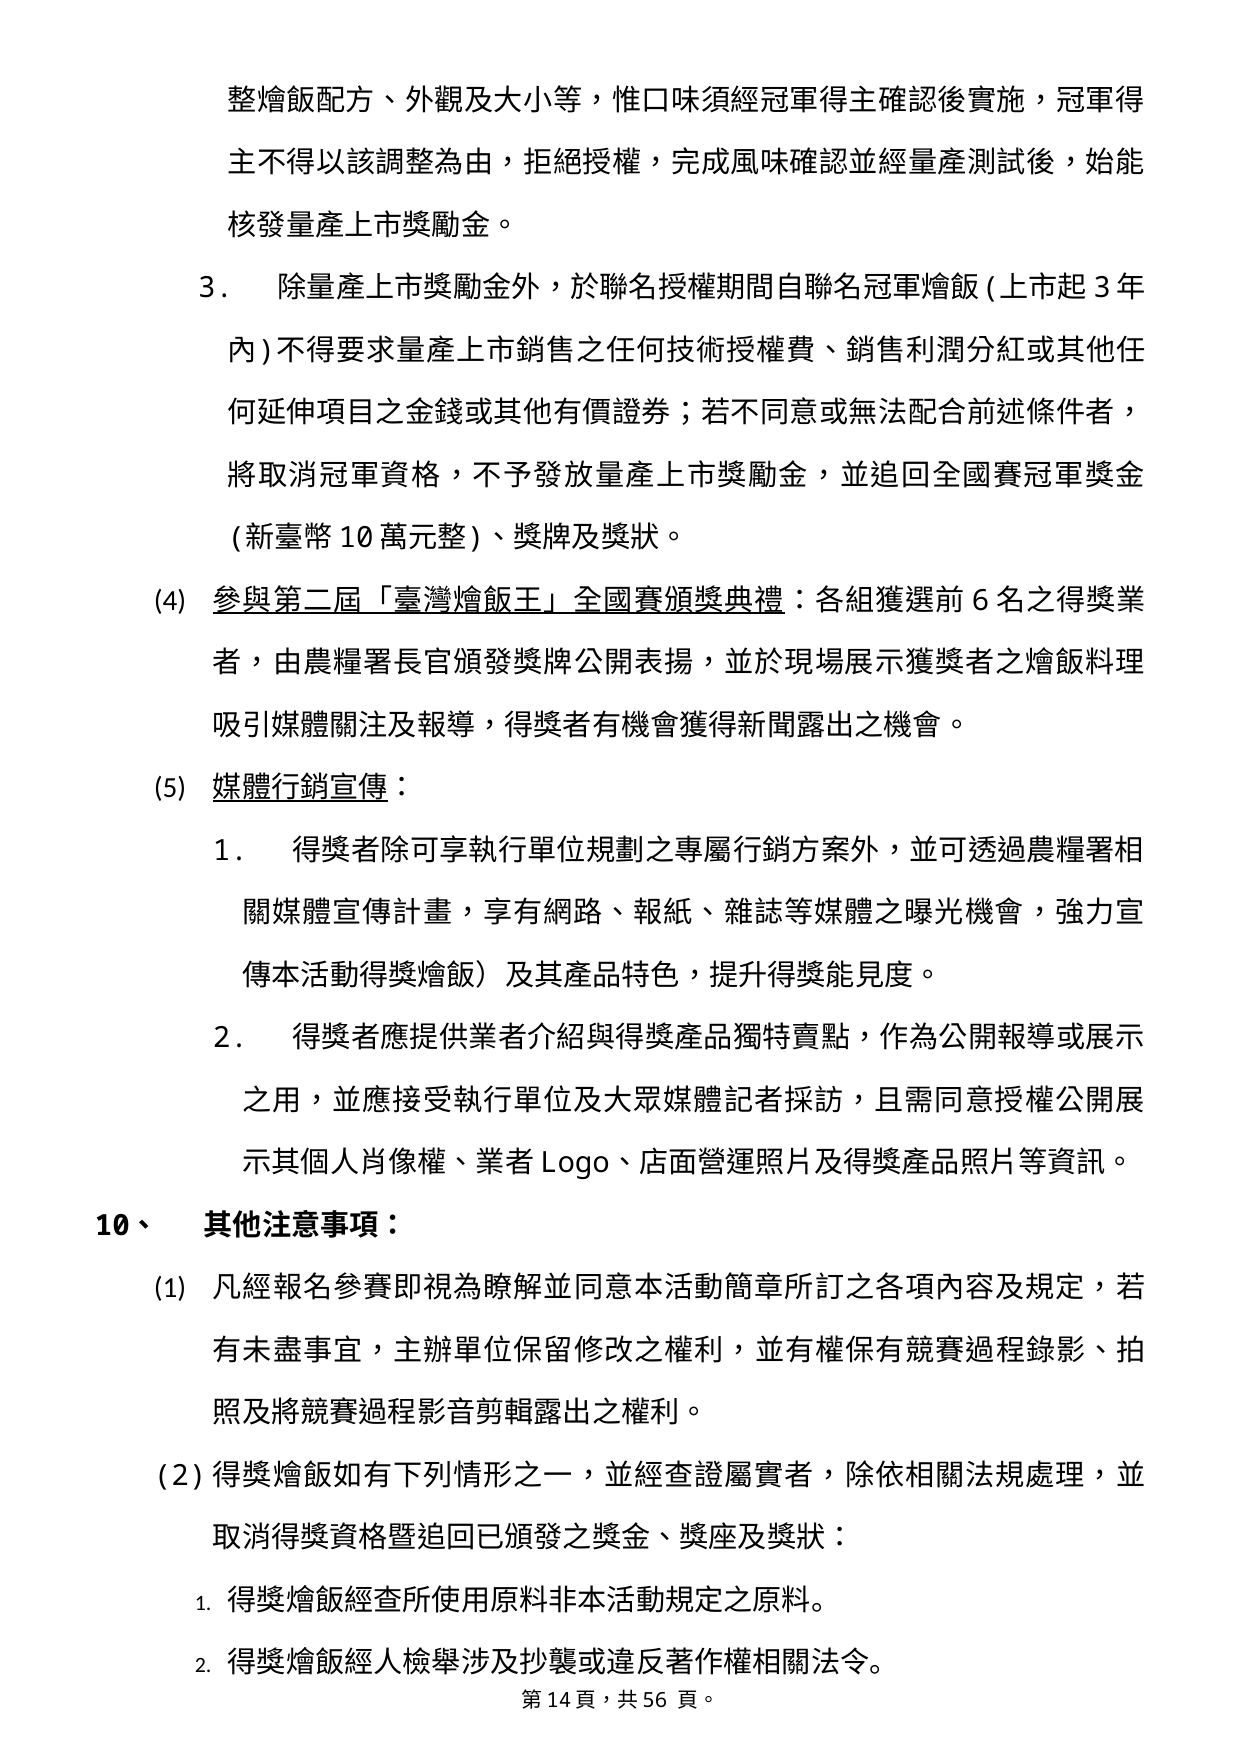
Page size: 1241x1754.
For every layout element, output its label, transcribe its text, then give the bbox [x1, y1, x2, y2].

list 除量產上市獎勵金外，於聯名授權期間自聯名冠軍燴飯(上市起3年內)不得要求量產上市銷售之任何技術授權費、銷售利潤分紅或其他任何延伸項目之金錢或其他有價證券；若不同意或無法配合前述條件者，將取消冠軍資格，不予發放量產上市獎勵金，並追回全國賽冠軍獎金(新臺幣10萬元整)、獎牌及獎狀。 [198, 243, 1146, 556]
list 媒體行銷宣傳： [153, 743, 1146, 806]
list 得獎燴飯經人檢舉涉及抄襲或違反著作權相關法令。 [194, 1618, 1146, 1681]
list 整燴飯配方、外觀及大小等，惟口味須經冠軍得主確認後實施，冠軍得主不得以該調整為由，拒絕授權，完成風味確認並經量產測試後，始能核發量產上市獎勵金。 [198, 56, 1146, 243]
list 其他注意事項： [94, 1181, 1146, 1243]
list 得獎燴飯如有下列情形之一，並經查證屬實者，除依相關法規處理，並取消得獎資格暨追回已頒發之獎金、獎座及獎狀： [153, 1431, 1146, 1556]
list 參與第二屆「臺灣燴飯王」全國賽頒獎典禮：各組獲選前6名之得獎業者，由農糧署長官頒發獎牌公開表揚，並於現場展示獲獎者之燴飯料理，吸引媒體關注及報導，得獎者有機會獲得新聞露出之機會。 [153, 556, 1146, 743]
list 得獎燴飯經查所使用原料非本活動規定之原料。 [194, 1556, 1146, 1618]
list 得獎者應提供業者介紹與得獎產品獨特賣點，作為公開報導或展示之用，並應接受執行單位及大眾媒體記者採訪，且需同意授權公開展示其個人肖像權、業者Logo、店面營運照片及得獎產品照片等資訊。 [213, 993, 1146, 1181]
list 得獎者除可享執行單位規劃之專屬行銷方案外，並可透過農糧署相關媒體宣傳計畫，享有網路、報紙、雜誌等媒體之曝光機會，強力宣傳本活動得獎燴飯）及其產品特色，提升得獎能見度。 [213, 806, 1146, 993]
list 凡經報名參賽即視為瞭解並同意本活動簡章所訂之各項內容及規定，若有未盡事宜，主辦單位保留修改之權利，並有權保有競賽過程錄影、拍照及將競賽過程影音剪輯露出之權利。 [153, 1243, 1146, 1431]
